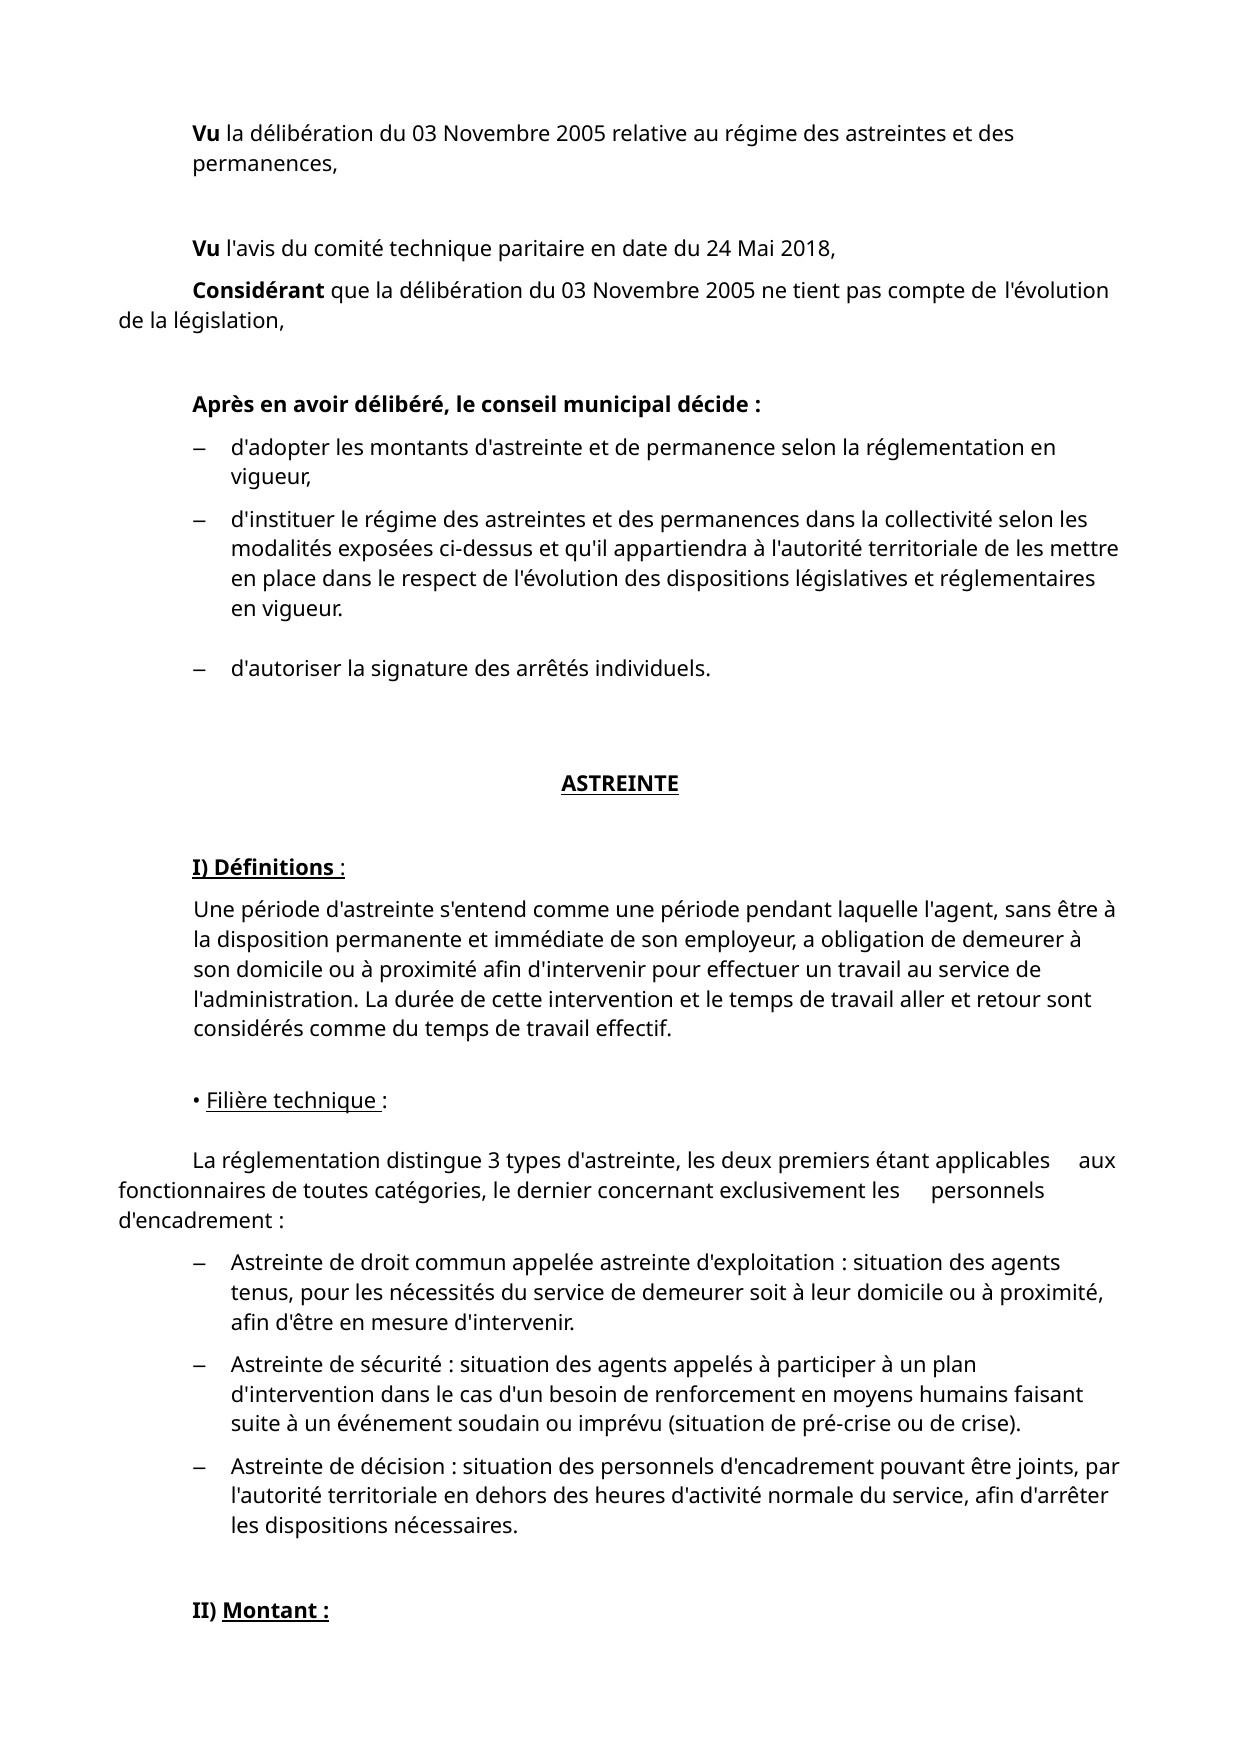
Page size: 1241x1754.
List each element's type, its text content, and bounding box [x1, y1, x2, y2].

text Après en avoir délibéré, le conseil municipal décide : [118, 389, 1122, 419]
list Astreinte de décision : situation des personnels d'encadrement pouvant être joints, par l'autorité territoriale en dehors des heures d'activité normale du service, afin d'arrêter les dispositions nécessaires. [193, 1451, 1122, 1540]
text I) Définitions : [118, 852, 1122, 882]
list Astreinte de sécurité : situation des agents appelés à participer à un plan d'intervention dans le cas d'un besoin de renforcement en moyens humains faisant suite à un événement soudain ou imprévu (situation de pré-crise ou de crise). [193, 1349, 1122, 1438]
text II) Montant : [118, 1595, 1122, 1624]
list d'adopter les montants d'astreinte et de permanence selon la réglementation en vigueur, [193, 431, 1122, 491]
text La réglementation distingue 3 types d'astreinte, les deux premiers étant applicables aux fonctionnaires de toutes catégories, le dernier concernant exclusivement les personnels d'encadrement : [118, 1145, 1122, 1234]
list d'instituer le régime des astreintes et des permanences dans la collectivité selon les modalités exposées ci-dessus et qu'il appartiendra à l'autorité territoriale de les mettre en place dans le respect de l'évolution des dispositions législatives et réglementaires en vigueur. [193, 503, 1122, 623]
list Une période d'astreinte s'entend comme une période pendant laquelle l'agent, sans être à la disposition permanente et immédiate de son employeur, a obligation de demeurer à son domicile ou à proximité afin d'intervenir pour effectuer un travail au service de l'administration. La durée de cette intervention et le temps de travail aller et retour sont considérés comme du temps de travail effectif. [156, 894, 1122, 1043]
list Astreinte de droit commun appelée astreinte d'exploitation : situation des agents tenus, pour les nécessités du service de demeurer soit à leur domicile ou à proximité, afin d'être en mesure d'intervenir. [193, 1247, 1122, 1336]
text ASTREINTE [118, 768, 1122, 798]
text Vu la délibération du 03 Novembre 2005 relative au régime des astreintes et des permanences, [118, 118, 1122, 178]
text Vu l'avis du comité technique paritaire en date du 24 Mai 2018, [118, 232, 1122, 262]
text • Filière technique : [118, 1085, 1122, 1115]
text Considérant que la délibération du 03 Novembre 2005 ne tient pas compte de l'évolution de la législation, [118, 275, 1122, 334]
list d'autoriser la signature des arrêtés individuels. [193, 652, 1122, 682]
